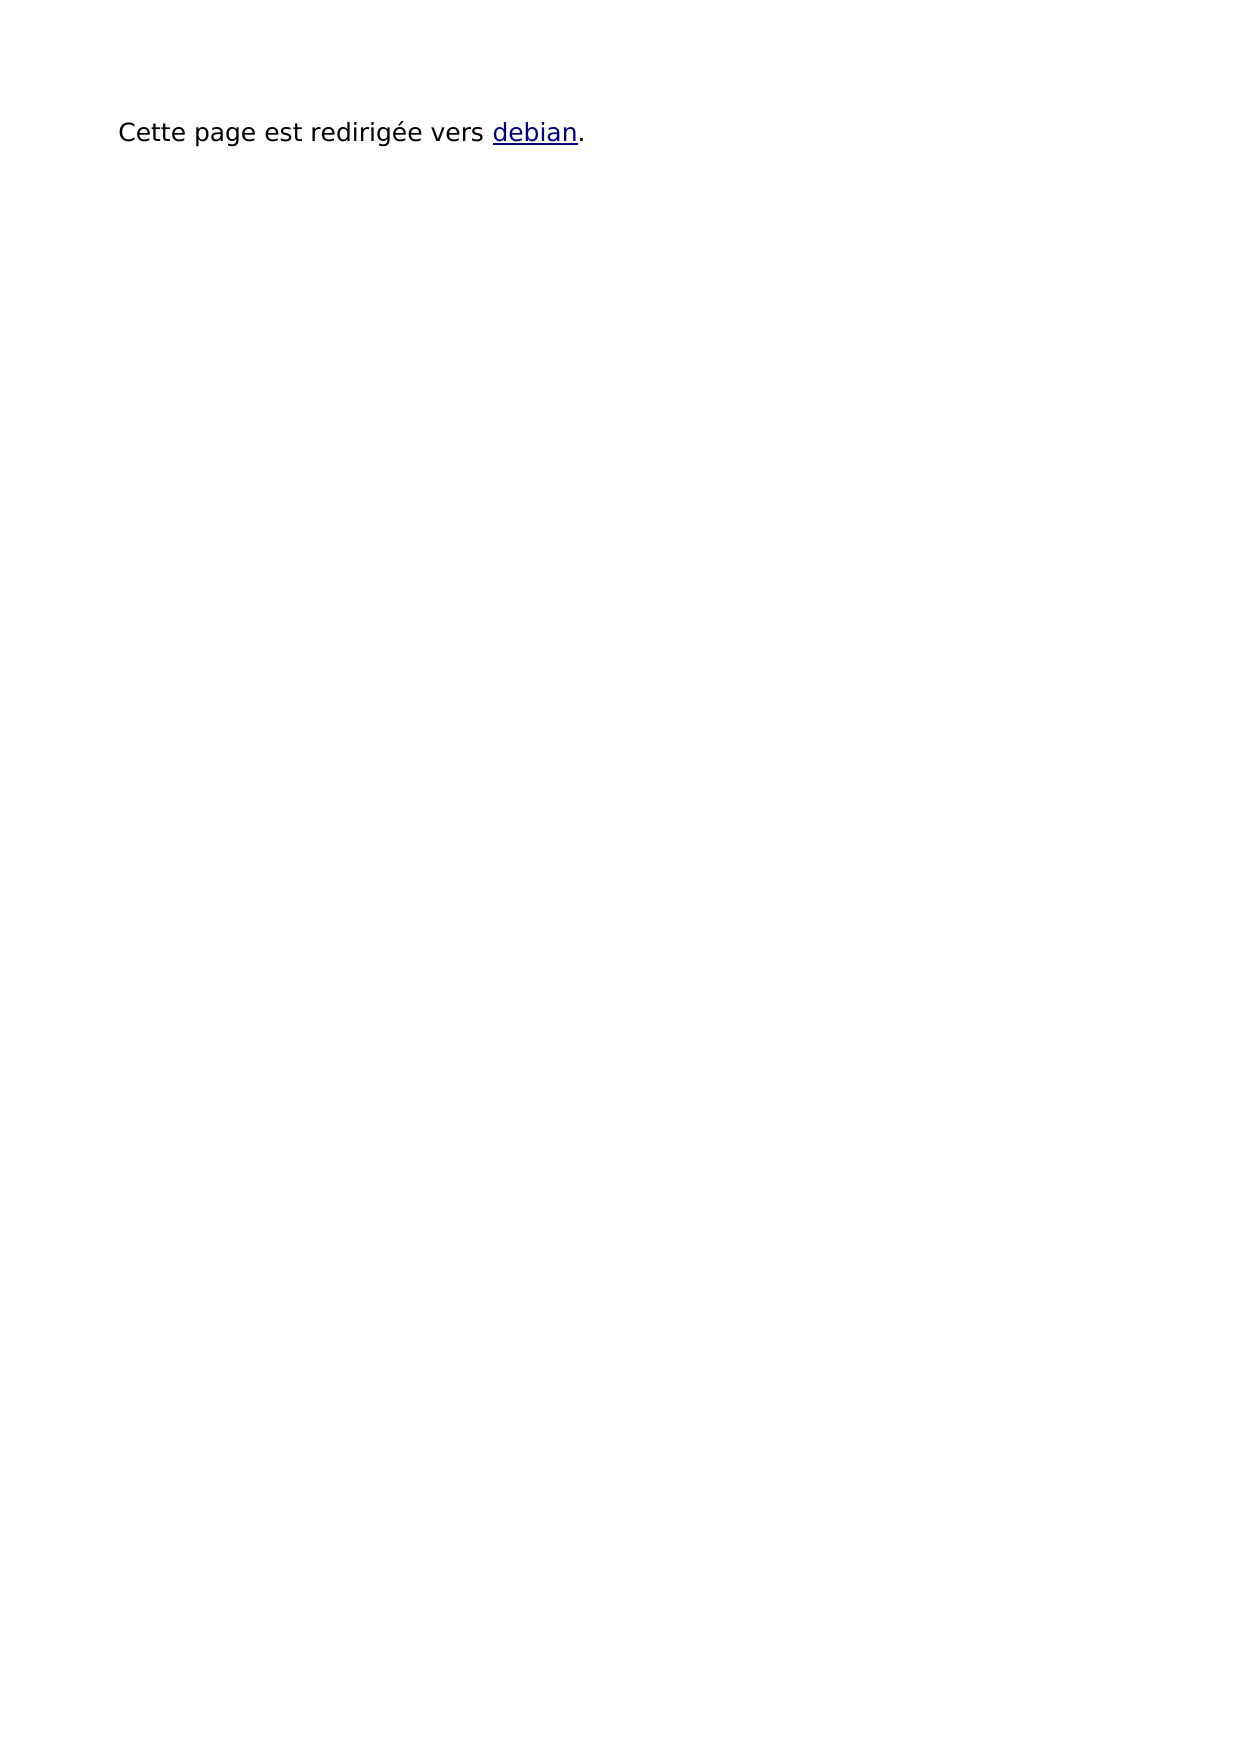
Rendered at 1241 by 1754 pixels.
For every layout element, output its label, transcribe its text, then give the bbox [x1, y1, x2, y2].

text Cette page est redirigée vers debian. [118, 118, 1122, 147]
